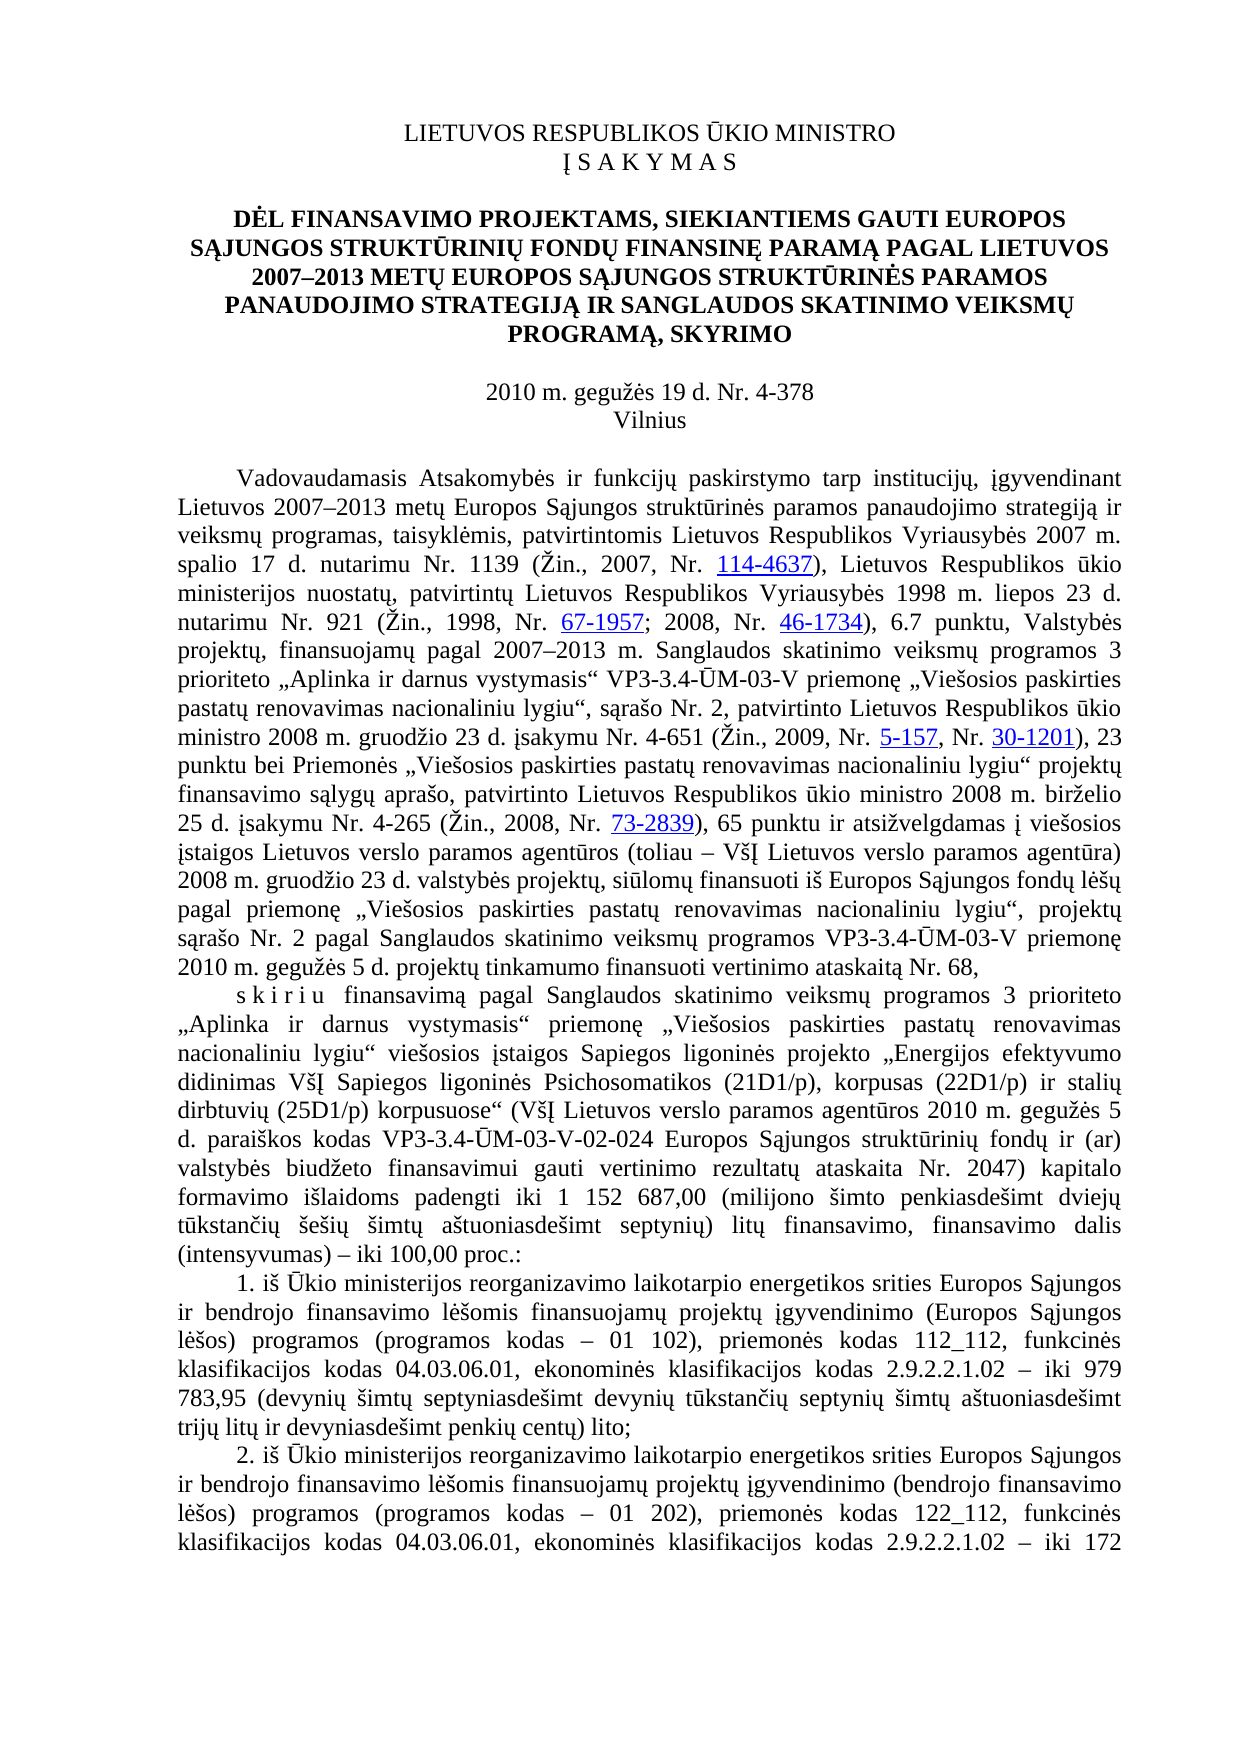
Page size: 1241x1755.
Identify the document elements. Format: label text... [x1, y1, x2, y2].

text Vilnius [177, 406, 1122, 434]
text DĖL FINANSAVIMO PROJEKTAMS, SIEKIANTIEMS GAUTI EUROPOS SĄJUNGOS STRUKTŪRINIŲ FONDŲ FINANSINĘ PARAMĄ PAGAL LIETUVOS 2007–2013 METŲ EUROPOS SĄJUNGOS STRUKTŪRINĖS PARAMOS PANAUDOJIMO STRATEGIJĄ IR SANGLAUDOS SKATINIMO VEIKSMŲ PROGRAMĄ, SKYRIMO [177, 204, 1122, 348]
text 1. iš Ūkio ministerijos reorganizavimo laikotarpio energetikos srities Europos Sąjungos ir bendrojo finansavimo lėšomis finansuojamų projektų įgyvendinimo (Europos Sąjungos lėšos) programos (programos kodas – 01 102), priemonės kodas 112_112, funkcinės klasifikacijos kodas 04.03.06.01, ekonominės klasifikacijos kodas 2.9.2.2.1.02 – iki 979 783,95 (devynių šimtų septyniasdešimt devynių tūkstančių septynių šimtų aštuoniasdešimt trijų litų ir devyniasdešimt penkių centų) lito; [177, 1268, 1122, 1441]
text skiriu finansavimą pagal Sanglaudos skatinimo veiksmų programos 3 prioriteto „Aplinka ir darnus vystymasis“ priemonę „Viešosios paskirties pastatų renovavimas nacionaliniu lygiu“ viešosios įstaigos Sapiegos ligoninės projekto „Energijos efektyvumo didinimas VšĮ Sapiegos ligoninės Psichosomatikos (21D1/p), korpusas (22D1/p) ir stalių dirbtuvių (25D1/p) korpusuose“ (VšĮ Lietuvos verslo paramos agentūros 2010 m. gegužės 5 d. paraiškos kodas VP3-3.4-ŪM-03-V-02-024 Europos Sąjungos struktūrinių fondų ir (ar) valstybės biudžeto finansavimui gauti vertinimo rezultatų ataskaita Nr. 2047) kapitalo formavimo išlaidoms padengti iki 1 152 687,00 (milijono šimto penkiasdešimt dviejų tūkstančių šešių šimtų aštuoniasdešimt septynių) litų finansavimo, finansavimo dalis (intensyvumas) – iki 100,00 proc.: [177, 981, 1122, 1268]
text LIETUVOS RESPUBLIKOS ŪKIO MINISTRO [177, 118, 1122, 147]
text ĮSAKYMAS [177, 147, 1122, 176]
text 2010 m. gegužės 19 d. Nr. 4-378 [177, 377, 1122, 406]
text Vadovaudamasis Atsakomybės ir funkcijų paskirstymo tarp institucijų, įgyvendinant Lietuvos 2007–2013 metų Europos Sąjungos struktūrinės paramos panaudojimo strategiją ir veiksmų programas, taisyklėmis, patvirtintomis Lietuvos Respublikos Vyriausybės 2007 m. spalio 17 d. nutarimu Nr. 1139 (Žin., 2007, Nr. 114-4637), Lietuvos Respublikos ūkio ministerijos nuostatų, patvirtintų Lietuvos Respublikos Vyriausybės 1998 m. liepos 23 d. nutarimu Nr. 921 (Žin., 1998, Nr. 67-1957; 2008, Nr. 46-1734), 6.7 punktu, Valstybės projektų, finansuojamų pagal 2007–2013 m. Sanglaudos skatinimo veiksmų programos 3 prioriteto „Aplinka ir darnus vystymasis“ VP3-3.4-ŪM-03-V priemonę „Viešosios paskirties pastatų renovavimas nacionaliniu lygiu“, sąrašo Nr. 2, patvirtinto Lietuvos Respublikos ūkio ministro 2008 m. gruodžio 23 d. įsakymu Nr. 4-651 (Žin., 2009, Nr. 5-157, Nr. 30-1201), 23 punktu bei Priemonės „Viešosios paskirties pastatų renovavimas nacionaliniu lygiu“ projektų finansavimo sąlygų aprašo, patvirtinto Lietuvos Respublikos ūkio ministro 2008 m. birželio 25 d. įsakymu Nr. 4-265 (Žin., 2008, Nr. 73-2839), 65 punktu ir atsižvelgdamas į viešosios įstaigos Lietuvos verslo paramos agentūros (toliau – VšĮ Lietuvos verslo paramos agentūra) 2008 m. gruodžio 23 d. valstybės projektų, siūlomų finansuoti iš Europos Sąjungos fondų lėšų pagal priemonę „Viešosios paskirties pastatų renovavimas nacionaliniu lygiu“, projektų sąrašo Nr. 2 pagal Sanglaudos skatinimo veiksmų programos VP3-3.4-ŪM-03-V priemonę 2010 m. gegužės 5 d. projektų tinkamumo finansuoti vertinimo ataskaitą Nr. 68, [177, 463, 1122, 981]
text 2. iš Ūkio ministerijos reorganizavimo laikotarpio energetikos srities Europos Sąjungos ir bendrojo finansavimo lėšomis finansuojamų projektų įgyvendinimo (bendrojo finansavimo lėšos) programos (programos kodas – 01 202), priemonės kodas 122_112, funkcinės klasifikacijos kodas 04.03.06.01, ekonominės klasifikacijos kodas 2.9.2.2.1.02 – iki 172 [177, 1441, 1122, 1556]
